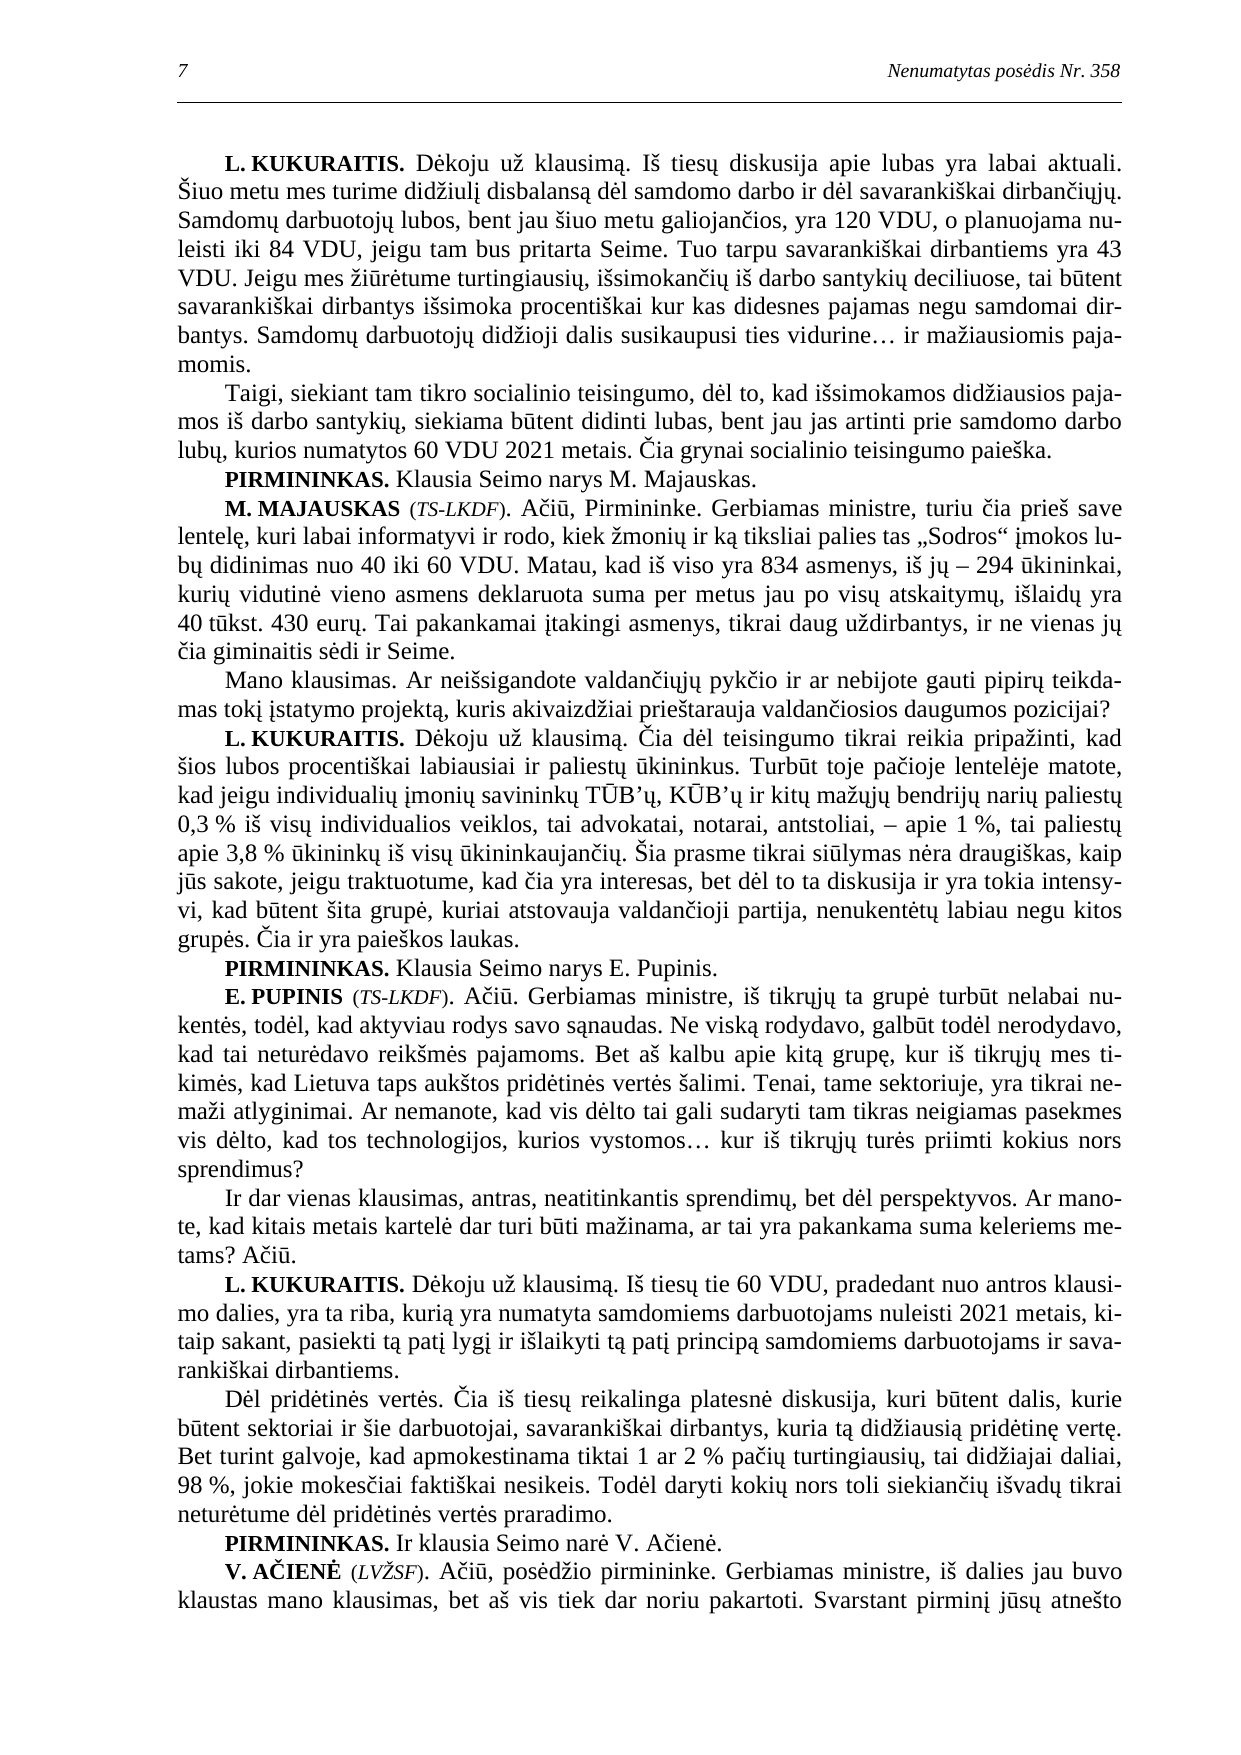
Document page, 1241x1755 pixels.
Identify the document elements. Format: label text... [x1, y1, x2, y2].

text L. KUKURAITIS. Dė­ko­ju už klau­si­mą. Čia dėl tei­sin­gu­mo tik­rai rei­kia pri­pa­žin­ti, kad šios lu­bos pro­cen­tiš­kai la­biau­siai ir pa­lies­tų ūki­nin­kus. Tur­būt to­je pa­čio­je len­te­lė­je ma­to­te, kad jei­gu in­di­vi­du­a­lių įmo­nių sa­vi­nin­kų TŪBʼų, KŪBʼų ir ki­tų ma­žų­jų ben­dri­jų na­rių pa­lies­tų 0,3 % iš vi­sų in­di­vi­du­a­lios veik­los, tai ad­vo­ka­tai, no­ta­rai, ant­sto­liai, – apie 1 %, tai pa­lies­tų apie 3,8 % ūki­nin­kų iš vi­sų ūki­nin­kau­jan­čių. Šia pras­me tik­rai siū­ly­mas nė­ra drau­giš­kas, kaip jūs sa­ko­te, jei­gu trak­tuo­tu­me, kad čia yra in­te­re­sas, bet dėl to ta dis­ku­si­ja ir yra to­kia in­ten­sy­vi, kad bū­tent ši­ta gru­pė, ku­riai at­sto­vau­ja val­dan­čio­ji par­ti­ja, ne­nu­ken­tė­tų la­biau ne­gu ki­tos gru­pės. Čia ir yra pa­ieš­kos lau­kas. [177, 723, 1122, 953]
text L. KUKURAITIS. Dė­ko­ju už klau­si­mą. Iš tie­sų tie 60 VDU, pra­de­dant nuo ant­ros klau­si­mo da­lies, yra ta ri­ba, ku­rią yra nu­ma­ty­ta sam­do­miems dar­buo­to­jams nu­leis­ti 2021 me­tais, ki­taip sa­kant, pa­siek­ti tą pa­tį ly­gį ir iš­lai­ky­ti tą pa­tį prin­ci­pą sam­do­miems dar­buo­to­jams ir sa­va­ran­kiš­kai dir­ban­tiems. [177, 1269, 1122, 1384]
text Dėl pri­dė­ti­nės ver­tės. Čia iš tie­sų rei­ka­lin­ga pla­tes­nė dis­ku­si­ja, ku­ri bū­tent da­lis, ku­rie bū­tent sek­to­riai ir šie dar­buo­to­jai, sa­va­ran­kiš­kai dir­ban­tys, ku­ria tą di­džiau­sią pri­dė­ti­nę ver­tę. Bet tu­rint gal­vo­je, kad ap­mo­kes­ti­na­ma tik­tai 1 ar 2 % pa­čių tur­tin­giau­sių, tai di­džia­jai da­liai, 98 %, jo­kie mo­kes­čiai fak­tiš­kai ne­si­keis. To­dėl da­ry­ti ko­kių nors to­li sie­kian­čių iš­va­dų tik­rai ne­tu­rė­tu­me dėl pri­dė­ti­nės ver­tės pra­ra­di­mo. [177, 1384, 1122, 1528]
text PIRMININKAS. Ir klau­sia Sei­mo na­rė V. Ačie­nė. [177, 1528, 1122, 1556]
text M. MAJAUSKAS (TS-LKDF). Ačiū, Pir­mi­nin­ke. Ger­bia­mas mi­nist­re, tu­riu čia prieš sa­ve len­te­lę, ku­ri la­bai in­for­ma­ty­vi ir ro­do, kiek žmo­nių ir ką tiks­liai pa­lies tas „Sod­ros“ įmo­kos lu­bų di­di­ni­mas nuo 40 iki 60 VDU. Ma­tau, kad iš vi­so yra 834 as­me­nys, iš jų – 294 ūki­nin­kai, ku­rių vi­du­ti­nė vie­no as­mens de­kla­ruo­ta su­ma per me­tus jau po vi­sų at­skai­ty­mų, iš­lai­dų yra 40 tūkst. 430 eu­rų. Tai pa­kan­ka­mai įta­kin­gi as­me­nys, tik­rai daug už­dir­ban­tys, ir ne vie­nas jų čia gi­mi­nai­tis sė­di ir Sei­me. [177, 493, 1122, 665]
text PIRMININKAS. Klau­sia Sei­mo na­rys M. Ma­jaus­kas. [177, 464, 1122, 493]
text PIRMININKAS. Klau­sia Sei­mo na­rys E. Pu­pi­nis. [177, 953, 1122, 981]
text Ir dar vie­nas klau­si­mas, ant­ras, ne­ati­tin­kan­tis spren­di­mų, bet dėl per­spek­ty­vos. Ar ma­no­te, kad ki­tais me­tais kar­te­lė dar tu­ri bū­ti ma­ži­na­ma, ar tai yra pa­kan­ka­ma su­ma ke­le­riems me­tams? Ačiū. [177, 1183, 1122, 1269]
text E. PUPINIS (TS-LKDF). Ačiū. Ger­bia­mas mi­nist­re, iš tik­rų­jų ta gru­pė tur­būt ne­la­bai nu­ken­tės, to­dėl, kad ak­ty­viau ro­dys sa­vo są­nau­das. Ne vis­ką ro­dy­da­vo, gal­būt to­dėl ne­ro­dy­da­vo, kad tai ne­tu­rė­da­vo reikš­mės pa­ja­moms. Bet aš kal­bu apie ki­tą gru­pę, kur iš tik­rų­jų mes ti­kimės, kad Lie­tu­va taps aukš­tos pri­dė­ti­nės ver­tės ša­li­mi. Te­nai, ta­me sek­to­riu­je, yra tik­rai ne­ma­ži at­ly­gi­ni­mai. Ar ne­ma­no­te, kad vis dėl­to tai ga­li su­da­ry­ti tam tik­ras nei­gia­mas pa­sek­mes vis dėl­to, kad tos tech­no­lo­gi­jos, ku­rios vys­to­mos… kur iš tik­rų­jų tu­rės pri­im­ti ko­kius nors spren­di­mus? [177, 981, 1122, 1183]
text L. KUKURAITIS. Dė­ko­ju už klau­si­mą. Iš tie­sų dis­ku­si­ja apie lu­bas yra la­bai ak­tu­a­li. Šiuo me­tu mes tu­ri­me di­džiu­lį dis­ba­lan­są dėl sam­do­mo dar­bo ir dėl sa­va­ran­kiš­kai dir­ban­čių­jų. Sam­do­mų dar­buo­to­jų lu­bos, bent jau šiuo me­tu ga­lio­jan­čios, yra 120 VDU, o pla­nuo­ja­ma nu­leis­ti iki 84 VDU, jei­gu tam bus pri­tar­ta Sei­me. Tuo tar­pu sa­va­ran­kiš­kai dir­ban­tiems yra 43 VDU. Jei­gu mes žiū­rė­tu­me tur­tin­giau­sių, iš­si­mo­kan­čių iš dar­bo san­ty­kių de­ci­liuo­se, tai bū­tent sa­va­ran­kiš­kai dir­ban­tys iš­si­mo­ka pro­cen­tiš­kai kur kas di­des­nes pa­ja­mas ne­gu sam­do­mai dir­ban­tys. Sam­do­mų dar­buo­to­jų di­džio­ji da­lis su­si­kau­pu­si ties vi­du­ri­ne… ir ma­žiau­sio­mis pa­ja­mo­mis. [177, 148, 1122, 378]
text Ma­no klau­si­mas. Ar ne­iš­si­gan­do­te val­dan­čių­jų pyk­čio ir ar ne­bi­jo­te gau­ti pi­pi­rų teik­da­mas to­kį įsta­ty­mo pro­jek­tą, ku­ris aki­vaiz­džiai prieš­ta­rau­ja val­dan­čio­sios dau­gu­mos po­zi­ci­jai? [177, 665, 1122, 723]
text Tai­gi, sie­kiant tam tik­ro so­cia­li­nio tei­sin­gu­mo, dėl to, kad iš­si­mo­ka­mos di­džiau­sios pa­ja­mos iš dar­bo san­ty­kių, sie­kia­ma bū­tent di­din­ti lu­bas, bent jau jas ar­tin­ti prie sam­do­mo dar­bo lu­bų, ku­rios nu­ma­ty­tos 60 VDU 2021 me­tais. Čia gry­nai so­cia­li­nio tei­sin­gu­mo pa­ieš­ka. [177, 378, 1122, 464]
text V. AČIENĖ (LVŽSF). Ačiū, po­sė­džio pir­mi­nin­ke. Ger­bia­mas mi­nist­re, iš da­lies jau bu­vo klaus­tas ma­no klau­si­mas, bet aš vis tiek dar no­riu pa­kar­to­ti. Svars­tant pir­mi­nį jū­sų at­neš­to [177, 1556, 1122, 1614]
